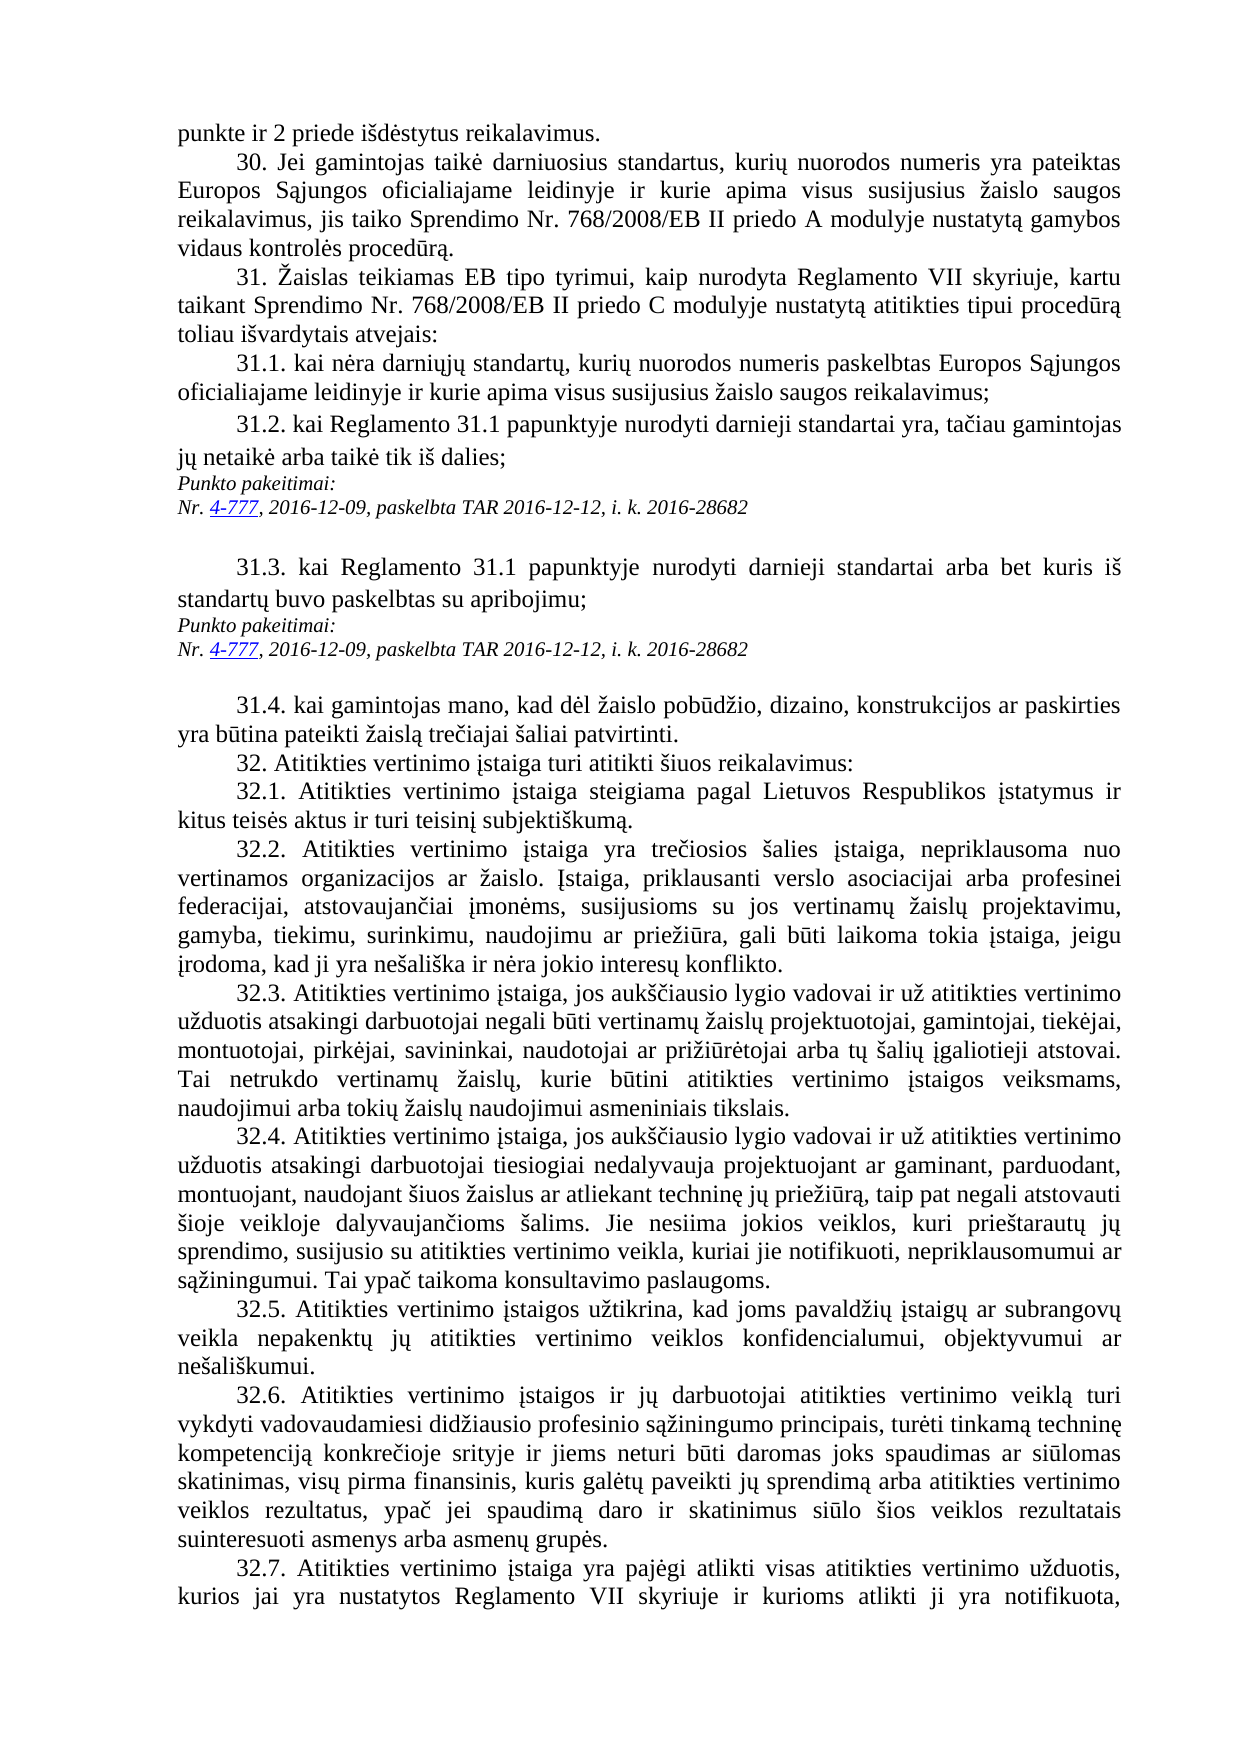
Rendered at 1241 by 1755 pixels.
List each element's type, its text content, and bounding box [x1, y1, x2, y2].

text 32.1. Atitikties vertinimo įstaiga steigiama pagal Lietuvos Respublikos įstatymus ir kitus teisės aktus ir turi teisinį subjektiškumą. [177, 776, 1122, 834]
text punkte ir 2 priede išdėstytus reikalavimus. [177, 118, 1122, 147]
text Nr. 4-777, 2016-12-09, paskelbta TAR 2016-12-12, i. k. 2016-28682 [177, 637, 1122, 661]
text 30. Jei gamintojas taikė darniuosius standartus, kurių nuorodos numeris yra pateiktas Europos Sąjungos oficialiajame leidinyje ir kurie apima visus susijusius žaislo saugos reikalavimus, jis taiko Sprendimo Nr. 768/2008/EB II priedo A modulyje nustatytą gamybos vidaus kontrolės procedūrą. [177, 147, 1122, 262]
text Nr. 4-777, 2016-12-09, paskelbta TAR 2016-12-12, i. k. 2016-28682 [177, 495, 1122, 519]
text 31.4. kai gamintojas mano, kad dėl žaislo pobūdžio, dizaino, konstrukcijos ar paskirties yra būtina pateikti žaislą trečiajai šaliai patvirtinti. [177, 690, 1122, 748]
text 32.2. Atitikties vertinimo įstaiga yra trečiosios šalies įstaiga, nepriklausoma nuo vertinamos organizacijos ar žaislo. Įstaiga, priklausanti verslo asociacijai arba profesinei federacijai, atstovaujančiai įmonėms, susijusioms su jos vertinamų žaislų projektavimu, gamyba, tiekimu, surinkimu, naudojimu ar priežiūra, gali būti laikoma tokia įstaiga, jeigu įrodoma, kad ji yra nešališka ir nėra jokio interesų konflikto. [177, 834, 1122, 978]
text 31. Žaislas teikiamas EB tipo tyrimui, kaip nurodyta Reglamento VII skyriuje, kartu taikant Sprendimo Nr. 768/2008/EB II priedo C modulyje nustatytą atitikties tipui procedūrą toliau išvardytais atvejais: [177, 262, 1122, 348]
text 32.3. Atitikties vertinimo įstaiga, jos aukščiausio lygio vadovai ir už atitikties vertinimo užduotis atsakingi darbuotojai negali būti vertinamų žaislų projektuotojai, gamintojai, tiekėjai, montuotojai, pirkėjai, savininkai, naudotojai ar prižiūrėtojai arba tų šalių įgaliotieji atstovai. Tai netrukdo vertinamų žaislų, kurie būtini atitikties vertinimo įstaigos veiksmams, naudojimui arba tokių žaislų naudojimui asmeniniais tikslais. [177, 978, 1122, 1121]
text 31.3. kai Reglamento 31.1 papunktyje nurodyti darnieji standartai arba bet kuris iš standartų buvo paskelbtas su apribojimu; [177, 548, 1122, 613]
text 31.2. kai Reglamento 31.1 papunktyje nurodyti darnieji standartai yra, tačiau gamintojas jų netaikė arba taikė tik iš dalies; [177, 406, 1122, 471]
text Punkto pakeitimai: [177, 613, 1122, 637]
text 32.5. Atitikties vertinimo įstaigos užtikrina, kad joms pavaldžių įstaigų ar subrangovų veikla nepakenktų jų atitikties vertinimo veiklos konfidencialumui, objektyvumui ar nešališkumui. [177, 1294, 1122, 1380]
text Punkto pakeitimai: [177, 471, 1122, 495]
text 32.6. Atitikties vertinimo įstaigos ir jų darbuotojai atitikties vertinimo veiklą turi vykdyti vadovaudamiesi didžiausio profesinio sąžiningumo principais, turėti tinkamą techninę kompetenciją konkrečioje srityje ir jiems neturi būti daromas joks spaudimas ar siūlomas skatinimas, visų pirma finansinis, kuris galėtų paveikti jų sprendimą arba atitikties vertinimo veiklos rezultatus, ypač jei spaudimą daro ir skatinimus siūlo šios veiklos rezultatais suinteresuoti asmenys arba asmenų grupės. [177, 1380, 1122, 1553]
text 31.1. kai nėra darniųjų standartų, kurių nuorodos numeris paskelbtas Europos Sąjungos oficialiajame leidinyje ir kurie apima visus susijusius žaislo saugos reikalavimus; [177, 348, 1122, 406]
text 32. Atitikties vertinimo įstaiga turi atitikti šiuos reikalavimus: [177, 748, 1122, 776]
text 32.7. Atitikties vertinimo įstaiga yra pajėgi atlikti visas atitikties vertinimo užduotis, kurios jai yra nustatytos Reglamento VII skyriuje ir kurioms atlikti ji yra notifikuota, [177, 1553, 1122, 1610]
text 32.4. Atitikties vertinimo įstaiga, jos aukščiausio lygio vadovai ir už atitikties vertinimo užduotis atsakingi darbuotojai tiesiogiai nedalyvauja projektuojant ar gaminant, parduodant, montuojant, naudojant šiuos žaislus ar atliekant techninę jų priežiūrą, taip pat negali atstovauti šioje veikloje dalyvaujančioms šalims. Jie nesiima jokios veiklos, kuri prieštarautų jų sprendimo, susijusio su atitikties vertinimo veikla, kuriai jie notifikuoti, nepriklausomumui ar sąžiningumui. Tai ypač taikoma konsultavimo paslaugoms. [177, 1121, 1122, 1294]
